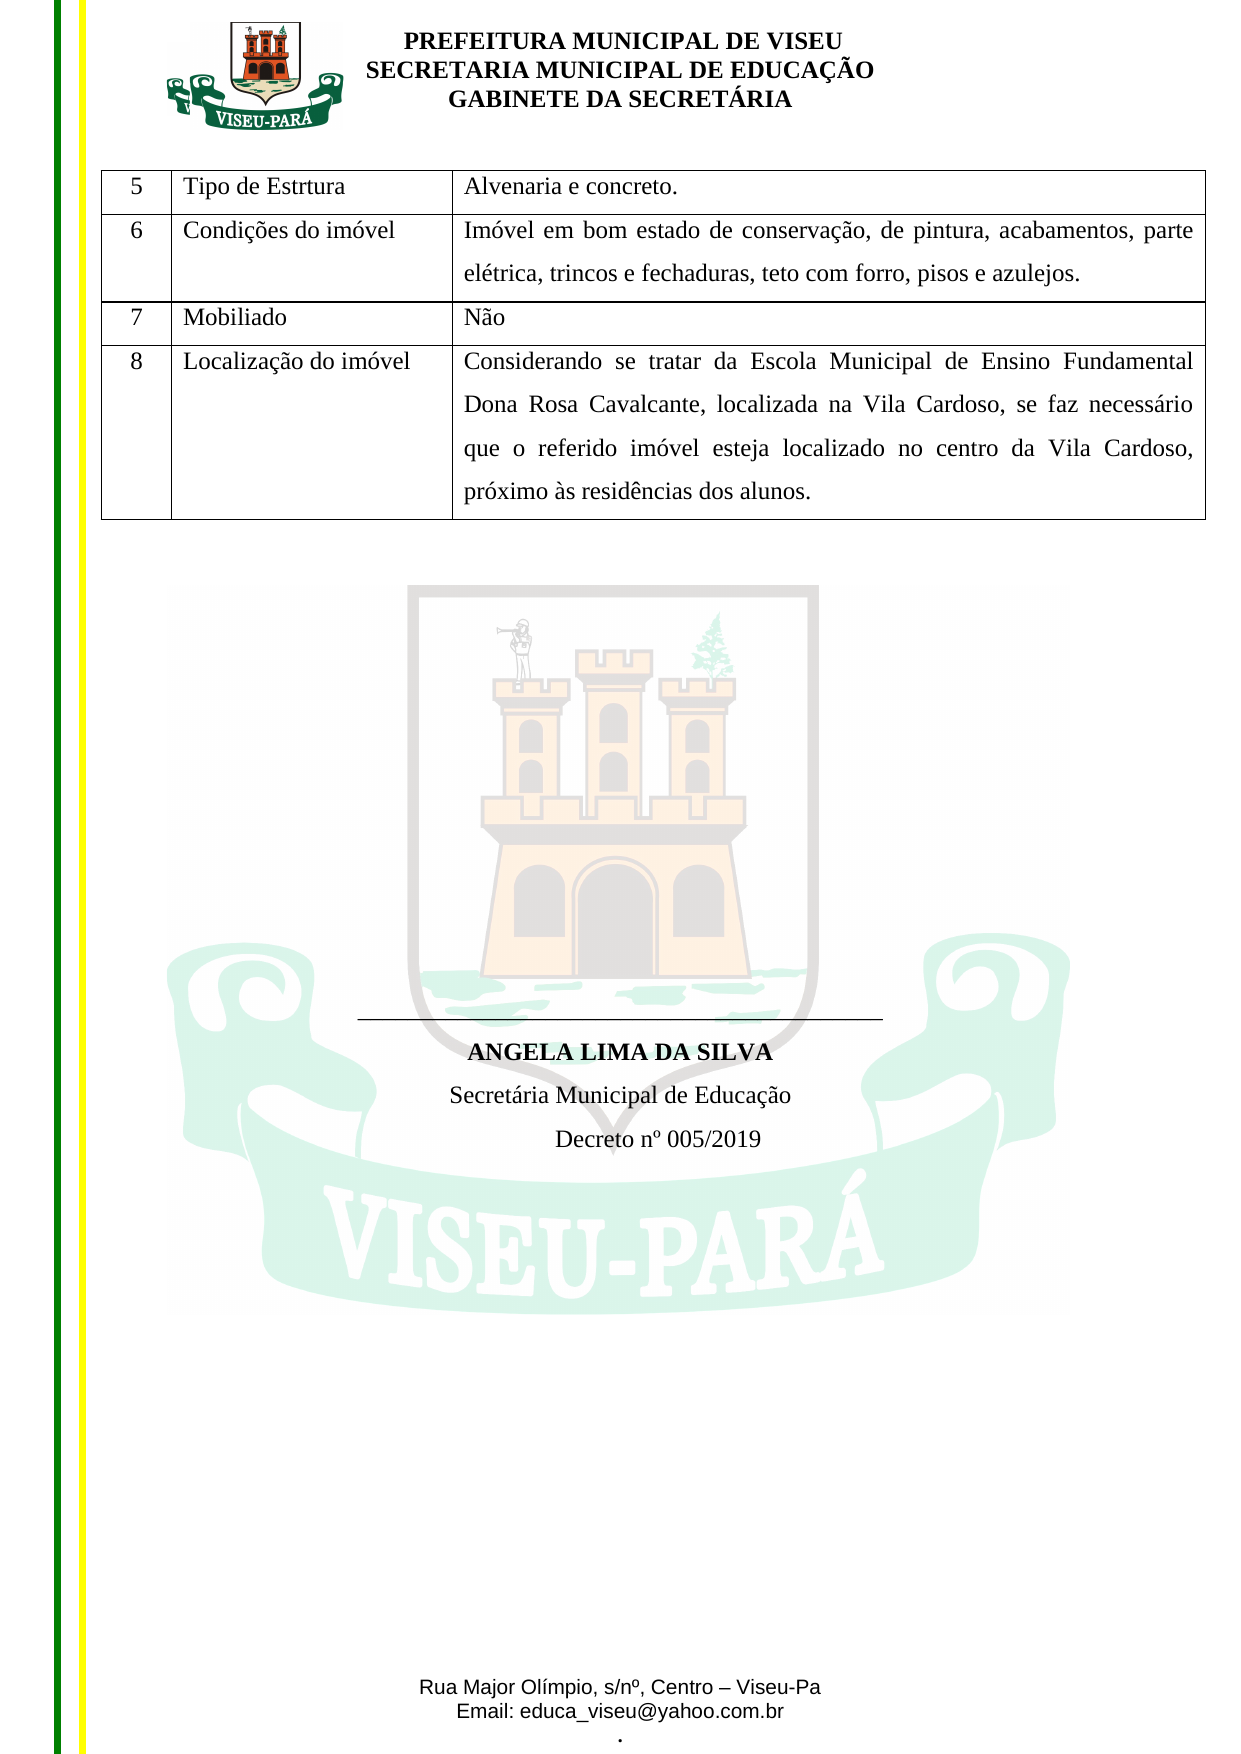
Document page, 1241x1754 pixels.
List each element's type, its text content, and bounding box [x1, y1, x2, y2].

table_cell Tipo de Estrtura [172, 171, 452, 214]
table_cell Localização do imóvel [172, 346, 452, 519]
table_cell Não [453, 303, 1205, 345]
table_cell Mobiliado [172, 303, 452, 345]
picture [166, 22, 344, 130]
text Secretária Municipal de Educação [1071, 1081, 1128, 1109]
text ANGELA LIMA DA SILVA [112, 1037, 166, 1066]
table_cell 8 [102, 346, 171, 519]
text ANGELA LIMA DA SILVA [1071, 1037, 1128, 1066]
table_cell Alvenaria e concreto. [453, 171, 1205, 214]
table_cell Condições do imóvel [172, 215, 452, 301]
table_cell Considerando se tratar da Escola Municipal de Ensino Fundamental Dona Rosa Cavalcante, localizada na Vila Cardoso, se faz necessário que o referido imóvel esteja localizado no centro da Vila Cardoso, próximo às residências dos alunos. [453, 346, 1205, 519]
table_cell Imóvel em bom estado de conservação, de pintura, acabamentos, parte elétrica, trincos e fechaduras, teto com forro, pisos e azulejos. [453, 215, 1205, 301]
text __________________________________________ [112, 994, 166, 1023]
text Decreto nº 005/2019 [1071, 1124, 1128, 1152]
table_cell 5 [102, 171, 171, 214]
table_cell 6 [102, 215, 171, 301]
text Secretária Municipal de Educação [112, 1081, 166, 1109]
table_cell 7 [102, 303, 171, 345]
text __________________________________________ [1071, 994, 1128, 1023]
